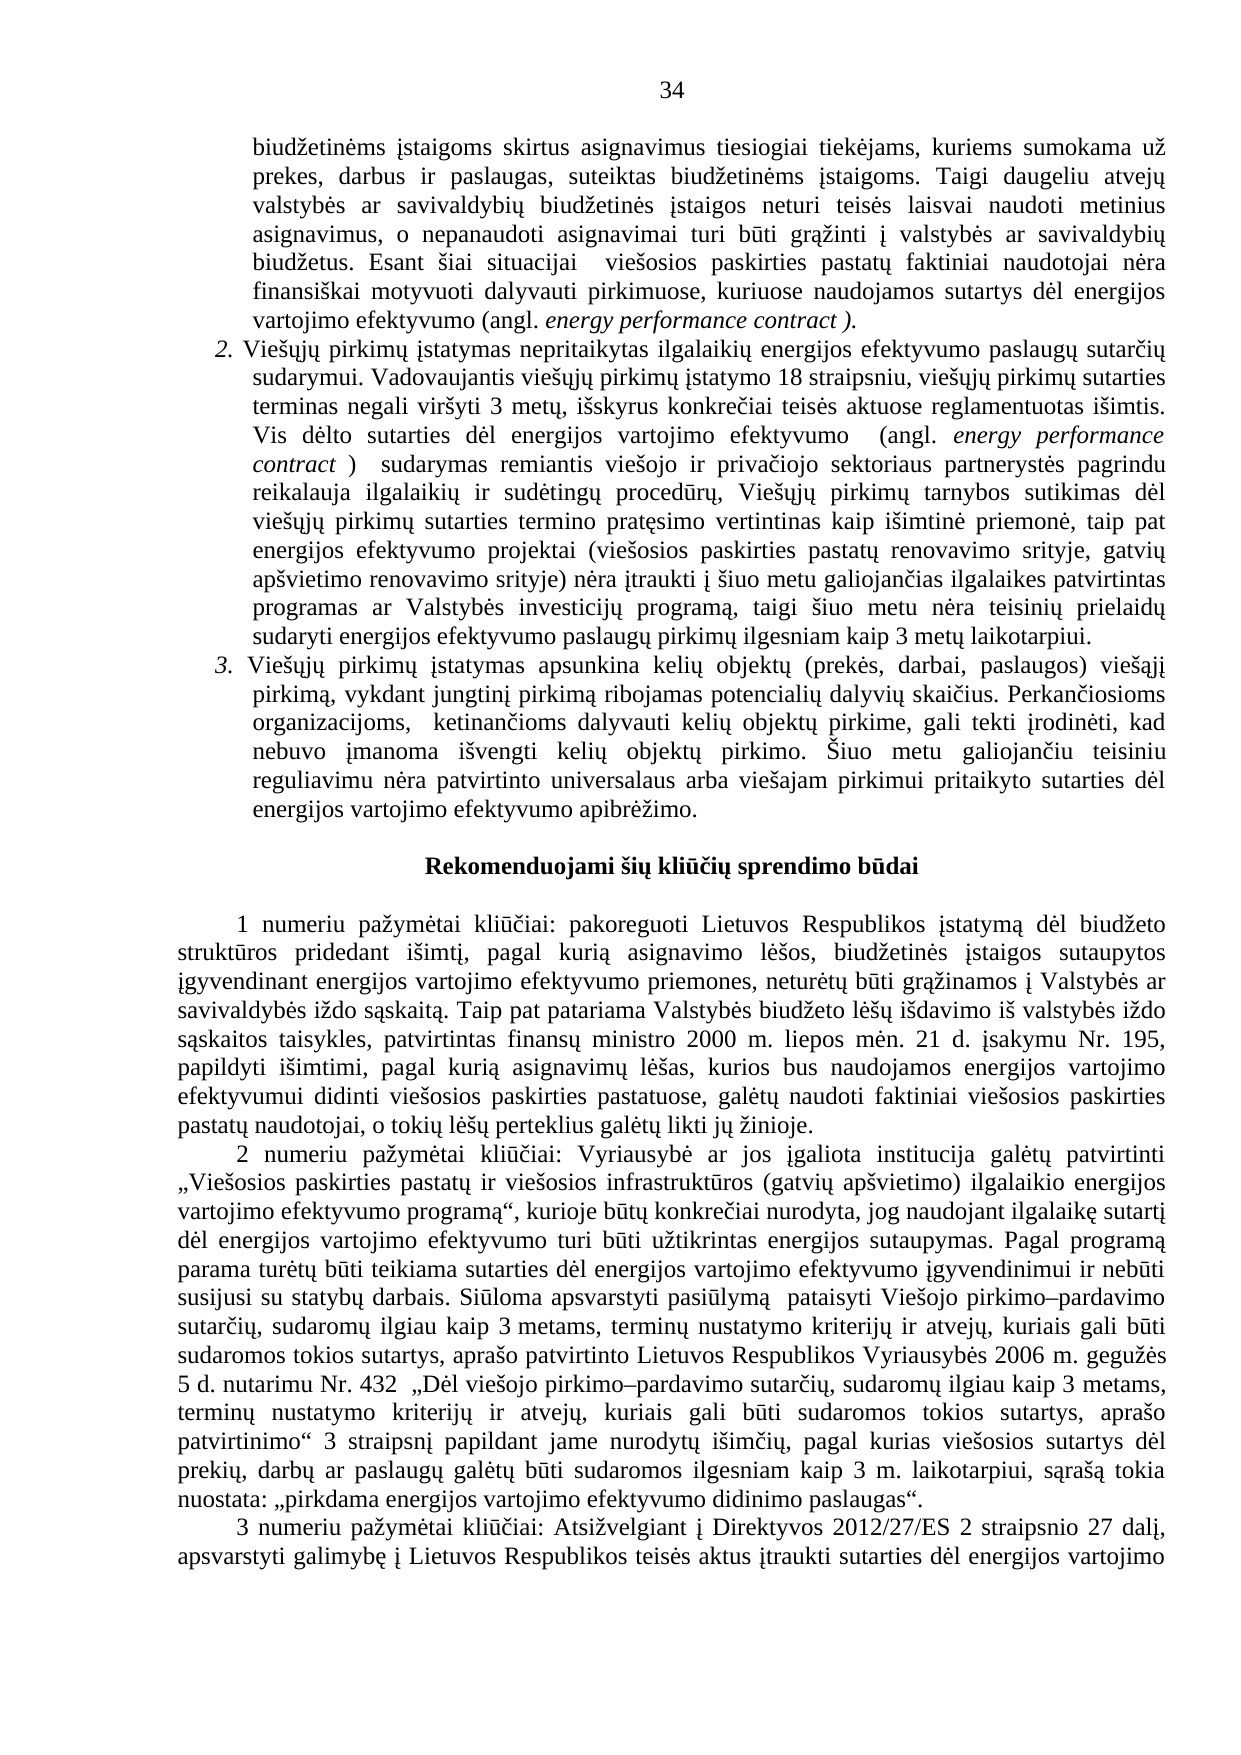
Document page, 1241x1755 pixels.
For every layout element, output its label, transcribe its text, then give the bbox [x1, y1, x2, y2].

text 3. Viešųjų pirkimų įstatymas apsunkina kelių objektų (prekės, darbai, paslaugos) viešąjį pirkimą, vykdant jungtinį pirkimą ribojamas potencialių dalyvių skaičius. Perkančiosioms organizacijoms, ketinančioms dalyvauti kelių objektų pirkime, gali tekti įrodinėti, kad nebuvo įmanoma išvengti kelių objektų pirkimo. Šiuo metu galiojančiu teisiniu reguliavimu nėra patvirtinto universalaus arba viešajam pirkimui pritaikyto sutarties dėl energijos vartojimo efektyvumo apibrėžimo. [215, 650, 1166, 822]
text 3 numeriu pažymėtai kliūčiai: Atsižvelgiant į Direktyvos 2012/27/ES 2 straipsnio 27 dalį, apsvarstyti galimybę į Lietuvos Respublikos teisės aktus įtraukti sutarties dėl energijos vartojimo [177, 1512, 1166, 1570]
text 2 numeriu pažymėtai kliūčiai: Vyriausybė ar jos įgaliota institucija galėtų patvirtinti „Viešosios paskirties pastatų ir viešosios infrastruktūros (gatvių apšvietimo) ilgalaikio energijos vartojimo efektyvumo programą“, kurioje būtų konkrečiai nurodyta, jog naudojant ilgalaikę sutartį dėl energijos vartojimo efektyvumo turi būti užtikrintas energijos sutaupymas. Pagal programą parama turėtų būti teikiama sutarties dėl energijos vartojimo efektyvumo įgyvendinimui ir nebūti susijusi su statybų darbais. Siūloma apsvarstyti pasiūlymą pataisyti Viešojo pirkimo–pardavimo sutarčių, sudaromų ilgiau kaip 3 metams, terminų nustatymo kriterijų ir atvejų, kuriais gali būti sudaromos tokios sutartys, aprašo patvirtinto Lietuvos Respublikos Vyriausybės 2006 m. gegužės 5 d. nutarimu Nr. 432 „Dėl viešojo pirkimo–pardavimo sutarčių, sudaromų ilgiau kaip 3 metams, terminų nustatymo kriterijų ir atvejų, kuriais gali būti sudaromos tokios sutartys, aprašo patvirtinimo“ 3 straipsnį papildant jame nurodytų išimčių, pagal kurias viešosios sutartys dėl prekių, darbų ar paslaugų galėtų būti sudaromos ilgesniam kaip 3 m. laikotarpiui, sąrašą tokia nuostata: „pirkdama energijos vartojimo efektyvumo didinimo paslaugas“. [177, 1139, 1166, 1512]
text Rekomenduojami šių kliūčių sprendimo būdai [177, 851, 1166, 880]
text 1 numeriu pažymėtai kliūčiai: pakoreguoti Lietuvos Respublikos įstatymą dėl biudžeto struktūros pridedant išimtį, pagal kurią asignavimo lėšos, biudžetinės įstaigos sutaupytos įgyvendinant energijos vartojimo efektyvumo priemones, neturėtų būti grąžinamos į Valstybės ar savivaldybės iždo sąskaitą. Taip pat patariama Valstybės biudžeto lėšų išdavimo iš valstybės iždo sąskaitos taisykles, patvirtintas finansų ministro 2000 m. liepos mėn. 21 d. įsakymu Nr. 195, papildyti išimtimi, pagal kurią asignavimų lėšas, kurios bus naudojamos energijos vartojimo efektyvumui didinti viešosios paskirties pastatuose, galėtų naudoti faktiniai viešosios paskirties pastatų naudotojai, o tokių lėšų perteklius galėtų likti jų žinioje. [177, 909, 1166, 1139]
text 2. Viešųjų pirkimų įstatymas nepritaikytas ilgalaikių energijos efektyvumo paslaugų sutarčių sudarymui. Vadovaujantis viešųjų pirkimų įstatymo 18 straipsniu, viešųjų pirkimų sutarties terminas negali viršyti 3 metų, išskyrus konkrečiai teisės aktuose reglamentuotas išimtis. Vis dėlto sutarties dėl energijos vartojimo efektyvumo (angl. energy performance contract ) sudarymas remiantis viešojo ir privačiojo sektoriaus partnerystės pagrindu reikalauja ilgalaikių ir sudėtingų procedūrų, Viešųjų pirkimų tarnybos sutikimas dėl viešųjų pirkimų sutarties termino pratęsimo vertintinas kaip išimtinė priemonė, taip pat energijos efektyvumo projektai (viešosios paskirties pastatų renovavimo srityje, gatvių apšvietimo renovavimo srityje) nėra įtraukti į šiuo metu galiojančias ilgalaikes patvirtintas programas ar Valstybės investicijų programą, taigi šiuo metu nėra teisinių prielaidų sudaryti energijos efektyvumo paslaugų pirkimų ilgesniam kaip 3 metų laikotarpiui. [215, 334, 1166, 650]
text biudžetinėms įstaigoms skirtus asignavimus tiesiogiai tiekėjams, kuriems sumokama už prekes, darbus ir paslaugas, suteiktas biudžetinėms įstaigoms. Taigi daugeliu atvejų valstybės ar savivaldybių biudžetinės įstaigos neturi teisės laisvai naudoti metinius asignavimus, o nepanaudoti asignavimai turi būti grąžinti į valstybės ar savivaldybių biudžetus. Esant šiai situacijai viešosios paskirties pastatų faktiniai naudotojai nėra finansiškai motyvuoti dalyvauti pirkimuose, kuriuose naudojamos sutartys dėl energijos vartojimo efektyvumo (angl. energy performance contract ). [215, 132, 1166, 334]
